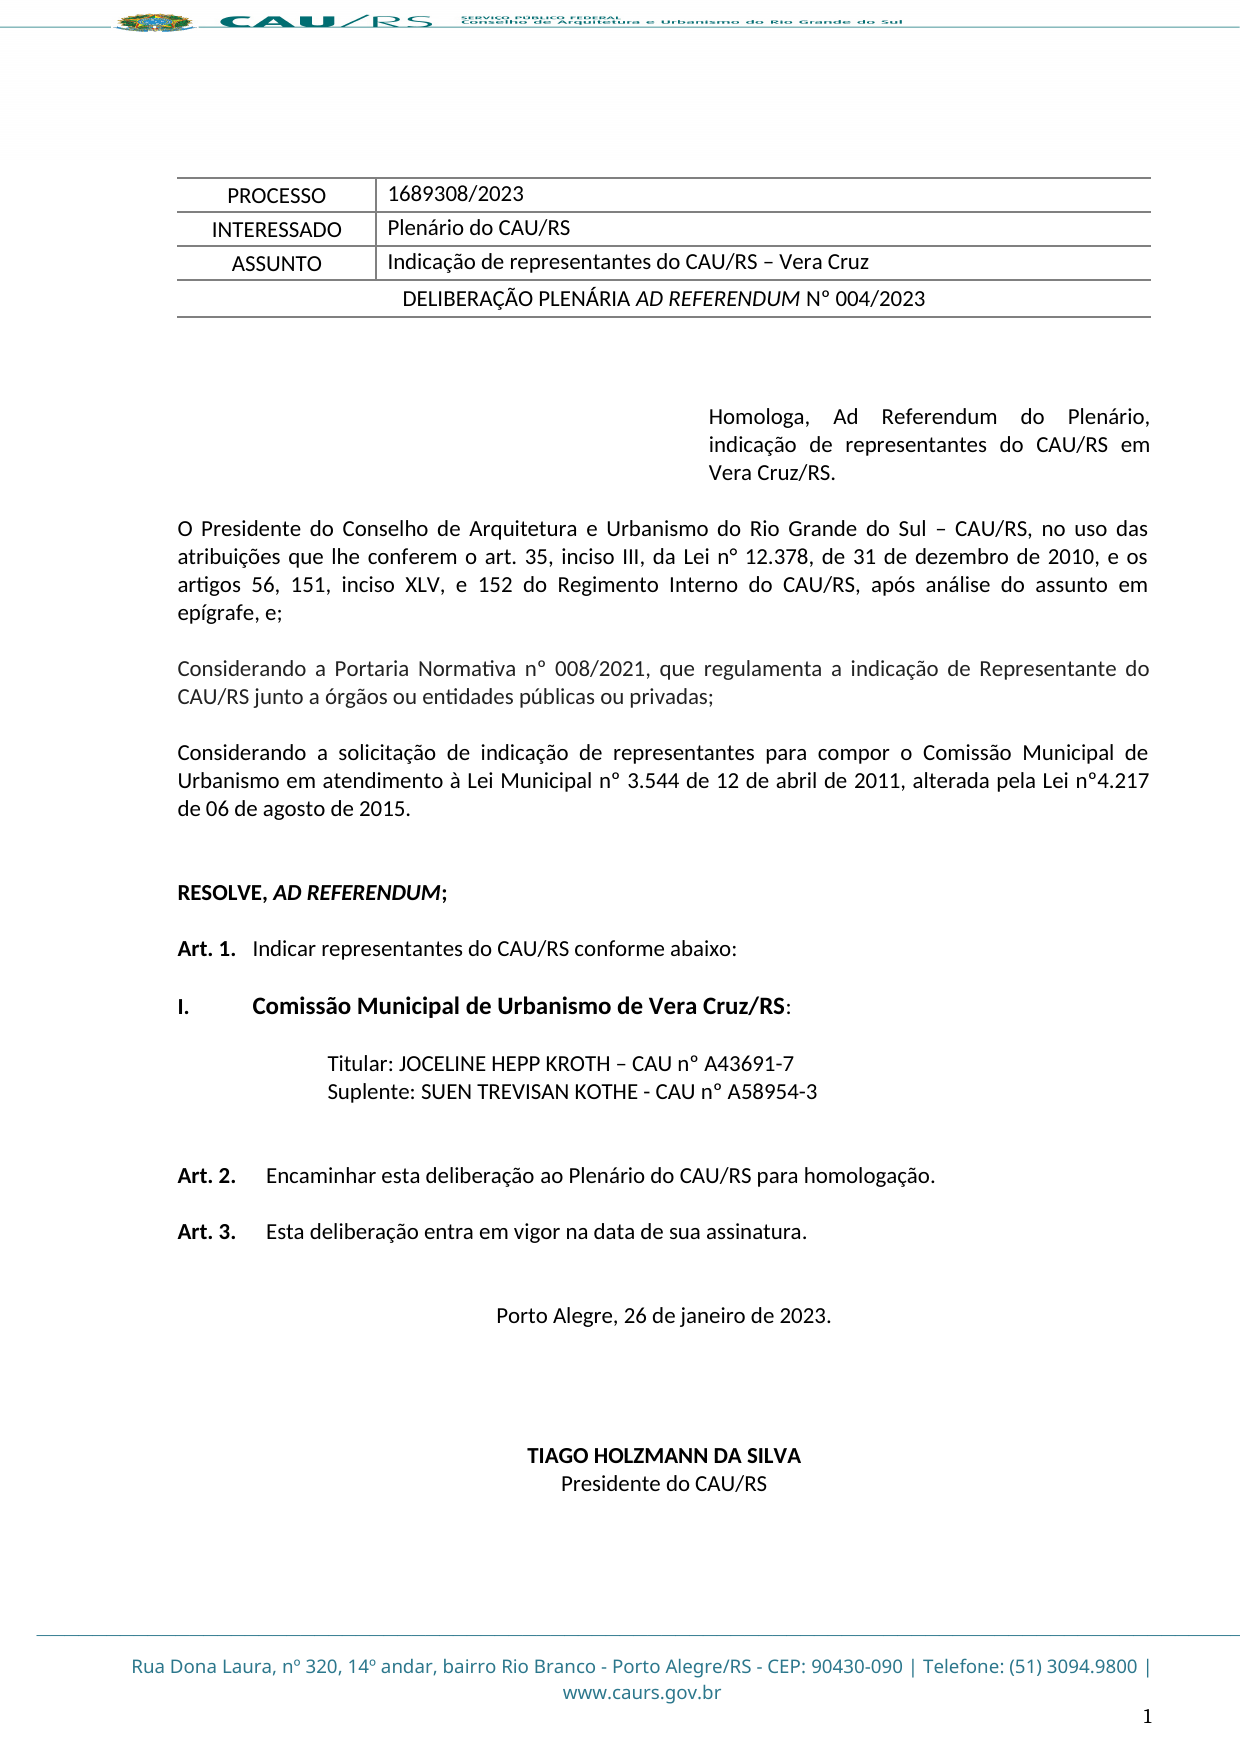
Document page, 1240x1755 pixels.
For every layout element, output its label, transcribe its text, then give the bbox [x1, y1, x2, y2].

text O Presidente do Conselho de Arquitetura e Urbanismo do Rio Grande do Sul – CAU/RS, no uso das atribuições que lhe conferem o art. 35, inciso III, da Lei n° 12.378, de 31 de dezembro de 2010, e os artigos 56, 151, inciso XLV, e 152 do Regimento Interno do CAU/RS, após análise do assunto em epígrafe, e; [177, 514, 1151, 626]
text Considerando a Portaria Normativa nº 008/2021, que regulamenta a indicação de Representante do CAU/RS junto a órgãos ou entidades públicas ou privadas; [177, 654, 1151, 710]
text TIAGO HOLZMANN DA SILVA [177, 1441, 1151, 1469]
table_header 1689308/2023 [377, 179, 1151, 211]
list Indicar representantes do CAU/RS conforme abaixo: [177, 934, 1151, 962]
list Suplente: SUEN TREVISAN KOTHE - CAU nº A58954-3 [327, 1077, 1151, 1105]
table_cell ASSUNTO [177, 247, 375, 279]
list Comissão Municipal de Urbanismo de Vera Cruz/RS: [177, 990, 1151, 1021]
text Titular: JOCELINE HEPP KROTH – CAU nº A43691-7 [327, 1049, 1151, 1077]
text Homologa, Ad Referendum do Plenário, indicação de representantes do CAU/RS em Vera Cruz/RS. [709, 402, 1151, 486]
list Esta deliberação entra em vigor na data de sua assinatura. [177, 1217, 1151, 1245]
text Considerando a solicitação de indicação de representantes para compor o Comissão Municipal de Urbanismo em atendimento à Lei Municipal nº 3.544 de 12 de abril de 2011, alterada pela Lei nº4.217 de 06 de agosto de 2015. [177, 738, 1151, 822]
table_header PROCESSO [177, 179, 375, 211]
list Encaminhar esta deliberação ao Plenário do CAU/RS para homologação. [177, 1161, 1151, 1189]
table_cell Indicação de representantes do CAU/RS – Vera Cruz [377, 247, 1151, 279]
table_cell DELIBERAÇÃO PLENÁRIA AD REFERENDUM Nº 004/2023 [177, 281, 1151, 316]
text RESOLVE, AD REFERENDUM; [177, 878, 1151, 906]
table_cell INTERESSADO [177, 213, 375, 245]
table_cell Plenário do CAU/RS [377, 213, 1151, 245]
text Presidente do CAU/RS [177, 1469, 1151, 1497]
text Porto Alegre, 26 de janeiro de 2023. [177, 1301, 1151, 1329]
